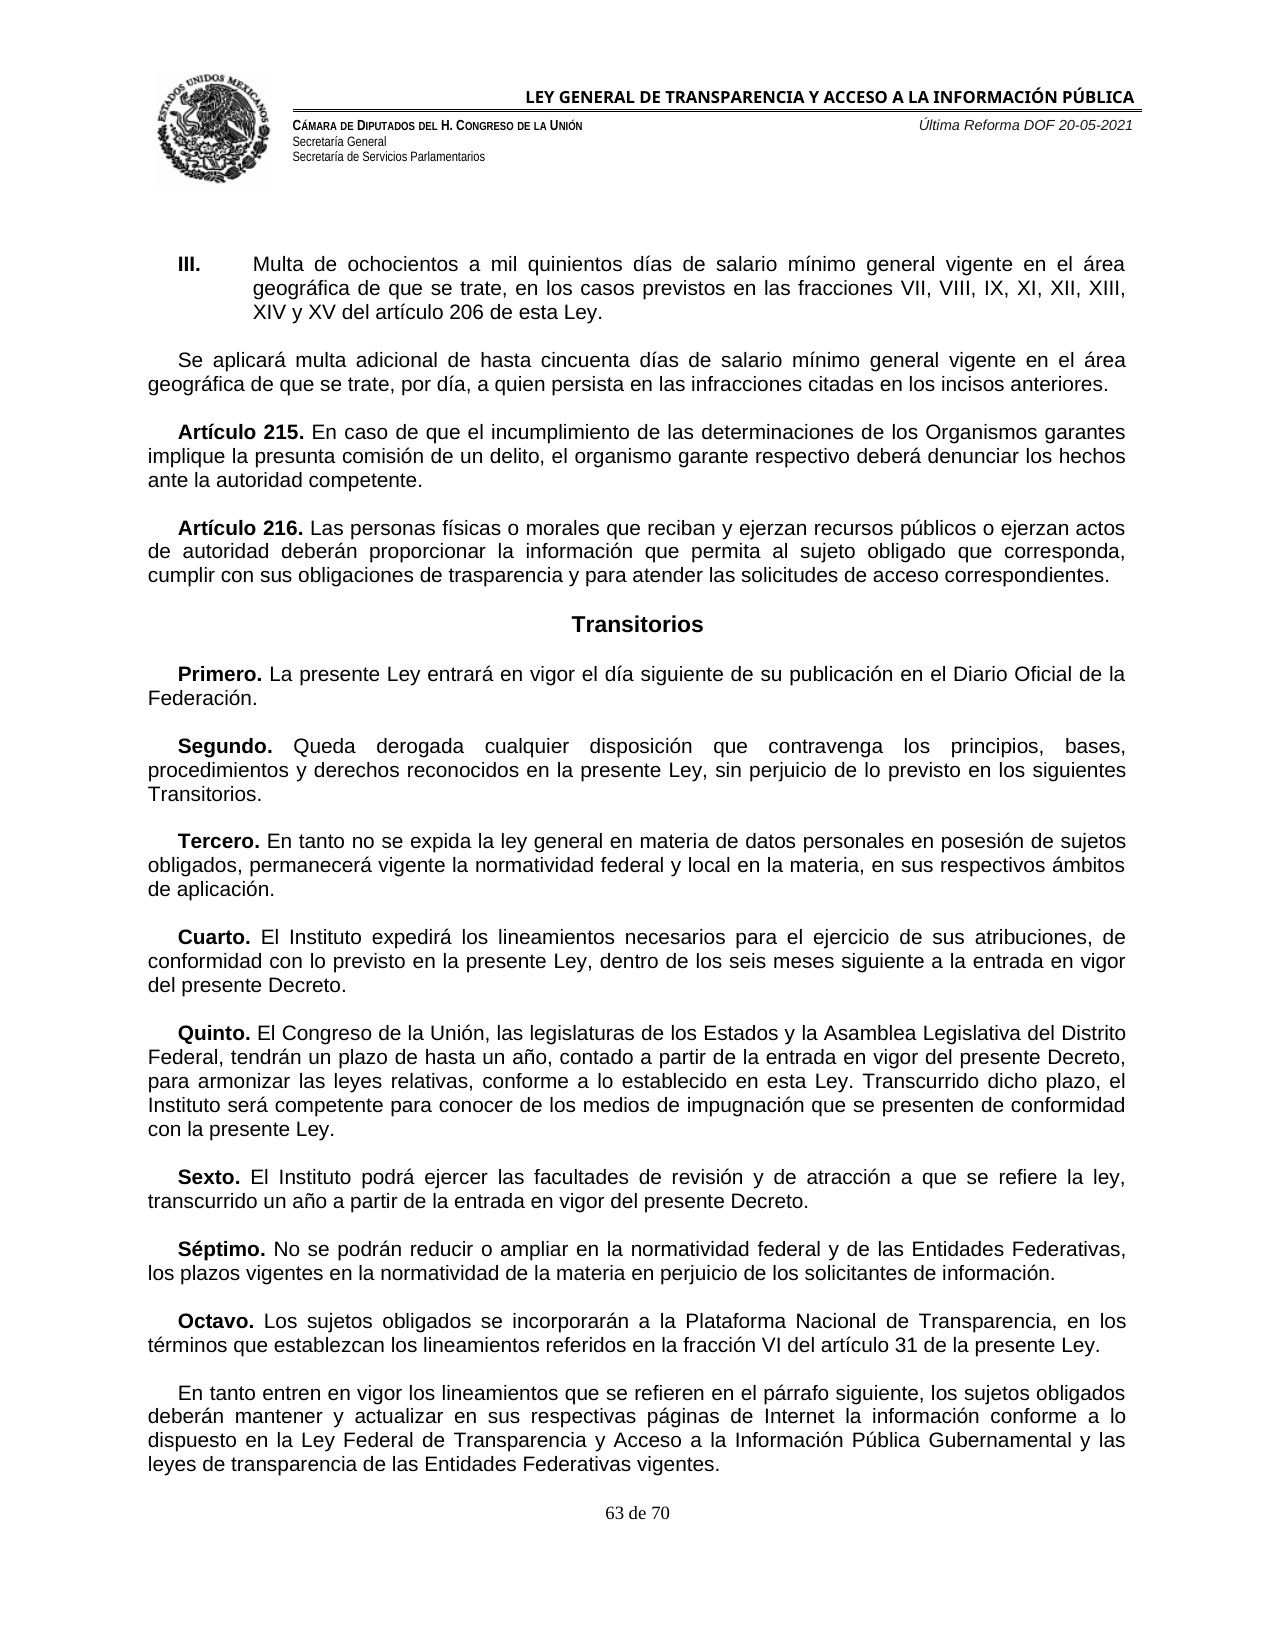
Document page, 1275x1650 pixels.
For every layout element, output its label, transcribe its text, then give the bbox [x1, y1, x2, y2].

text III. Multa de ochocientos a mil quinientos días de salario mínimo general vigente en el área geográfica de que se trate, en los casos previstos en las fracciones VII, VIII, IX, XI, XII, XIII, XIV y XV del artículo 206 de esta Ley. [178, 252, 1127, 324]
text Artículo 215. En caso de que el incumplimiento de las determinaciones de los Organismos garantes implique la presunta comisión de un delito, el organismo garante respectivo deberá denunciar los hechos ante la autoridad competente. [148, 419, 1127, 491]
text Quinto. El Congreso de la Unión, las legislaturas de los Estados y la Asamblea Legislativa del Distrito Federal, tendrán un plazo de hasta un año, contado a partir de la entrada en vigor del presente Decreto, para armonizar las leyes relativas, conforme a lo establecido en esta Ley. Transcurrido dicho plazo, el Instituto será competente para conocer de los medios de impugnación que se presenten de conformidad con la presente Ley. [148, 1021, 1127, 1141]
text Cuarto. El Instituto expedirá los lineamientos necesarios para el ejercicio de sus atribuciones, de conformidad con lo previsto en la presente Ley, dentro de los seis meses siguiente a la entrada en vigor del presente Decreto. [148, 925, 1127, 997]
text Tercero. En tanto no se expida la ley general en materia de datos personales en posesión de sujetos obligados, permanecerá vigente la normatividad federal y local en la materia, en sus respectivos ámbitos de aplicación. [148, 829, 1127, 901]
text Primero. La presente Ley entrará en vigor el día siguiente de su publicación en el Diario Oficial de la Federación. [148, 662, 1127, 709]
text Segundo. Queda derogada cualquier disposición que contravenga los principios, bases, procedimientos y derechos reconocidos en la presente Ley, sin perjuicio de lo previsto en los siguientes Transitorios. [148, 733, 1127, 805]
text En tanto entren en vigor los lineamientos que se refieren en el párrafo siguiente, los sujetos obligados deberán mantener y actualizar en sus respectivas páginas de Internet la información conforme a lo dispuesto en la Ley Federal de Transparencia y Acceso a la Información Pública Gubernamental y las leyes de transparencia de las Entidades Federativas vigentes. [148, 1380, 1127, 1476]
text Se aplicará multa adicional de hasta cincuenta días de salario mínimo general vigente en el área geográfica de que se trate, por día, a quien persista en las infracciones citadas en los incisos anteriores. [148, 348, 1127, 396]
text Octavo. Los sujetos obligados se incorporarán a la Plataforma Nacional de Transparencia, en los términos que establezcan los lineamientos referidos en la fracción VI del artículo 31 de la presente Ley. [148, 1308, 1127, 1356]
text Transitorios [148, 611, 1127, 638]
text Artículo 216. Las personas físicas o morales que reciban y ejerzan recursos públicos o ejerzan actos de autoridad deberán proporcionar la información que permita al sujeto obligado que corresponda, cumplir con sus obligaciones de trasparencia y para atender las solicitudes de acceso correspondientes. [148, 515, 1127, 587]
text Séptimo. No se podrán reducir o ampliar en la normatividad federal y de las Entidades Federativas, los plazos vigentes en la normatividad de la materia en perjuicio de los solicitantes de información. [148, 1237, 1127, 1284]
text Sexto. El Instituto podrá ejercer las facultades de revisión y de atracción a que se refiere la ley, transcurrido un año a partir de la entrada en vigor del presente Decreto. [148, 1165, 1127, 1213]
